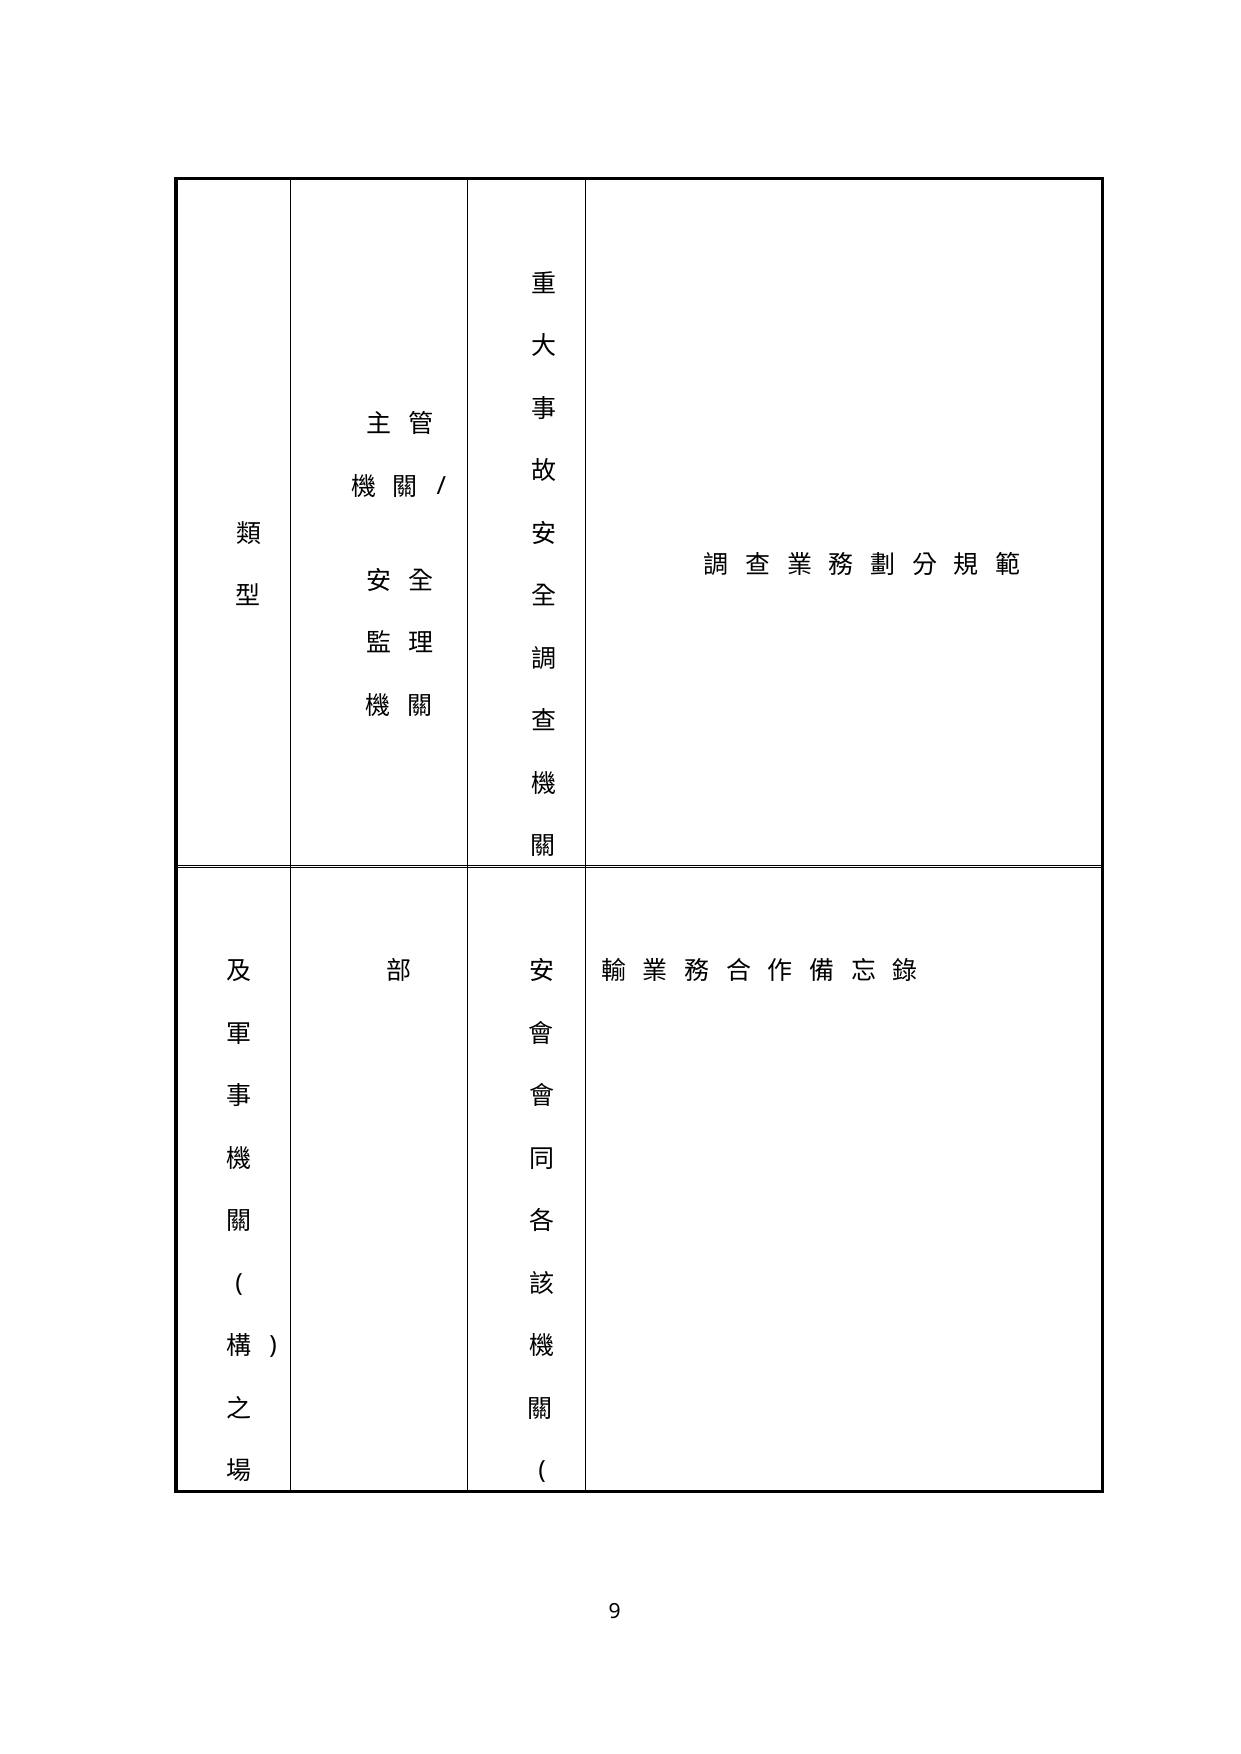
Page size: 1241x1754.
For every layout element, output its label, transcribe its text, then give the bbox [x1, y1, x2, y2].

table_header 調查業務劃分規範 [586, 180, 1101, 865]
table_cell 安會 會同各該機關( [468, 868, 585, 1490]
table_cell 及軍事機關(構)之場 [178, 868, 290, 1490]
table_header 類型 [178, 180, 290, 865]
table_header 主管機關/ 安全監理機關 [291, 180, 467, 865]
table_cell 部 [291, 868, 467, 1490]
table_cell 輸業務合作備忘錄 [586, 868, 1101, 1490]
table_header 重大事故安全調查機關 [468, 180, 585, 865]
